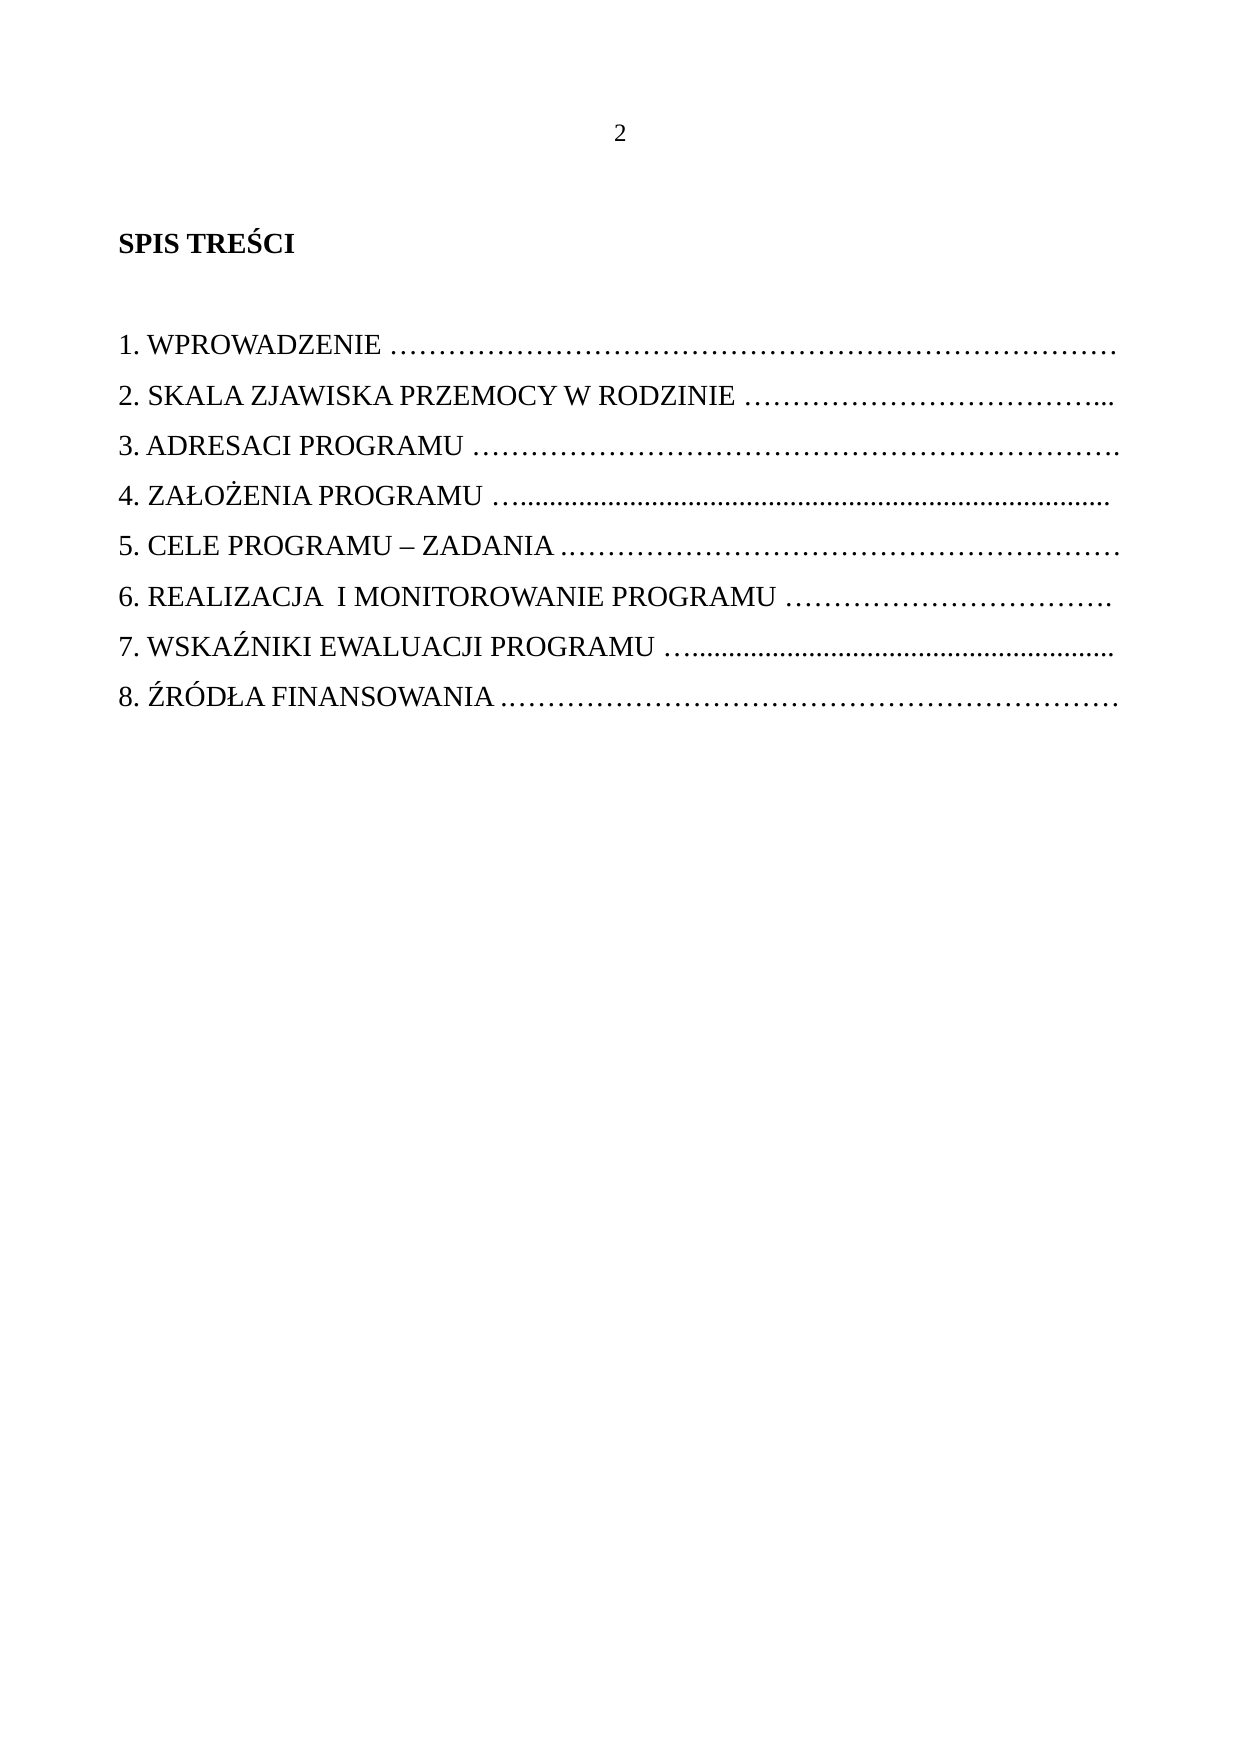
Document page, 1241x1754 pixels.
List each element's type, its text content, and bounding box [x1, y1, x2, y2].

text 7. WSKAŹNIKI EWALUACJI PROGRAMU ….......................................................... [118, 629, 1122, 663]
text SPIS TREŚCI [118, 227, 1122, 260]
text 6. REALIZACJA I MONITOROWANIE PROGRAMU ……………………………. [118, 579, 1122, 612]
text 2. SKALA ZJAWISKA PRZEMOCY W RODZINIE ………………………………... [118, 378, 1122, 411]
text 8. ŹRÓDŁA FINANSOWANIA .……………………………………………………… [118, 679, 1122, 713]
text 4. ZAŁOŻENIA PROGRAMU …................................................................................. [118, 478, 1122, 512]
text 1. WPROWADZENIE ………………………………………………………………… [118, 327, 1122, 361]
text 3. ADRESACI PROGRAMU …………………………………………………………. [118, 428, 1122, 461]
text 5. CELE PROGRAMU – ZADANIA .………………………………………………… [118, 528, 1122, 562]
